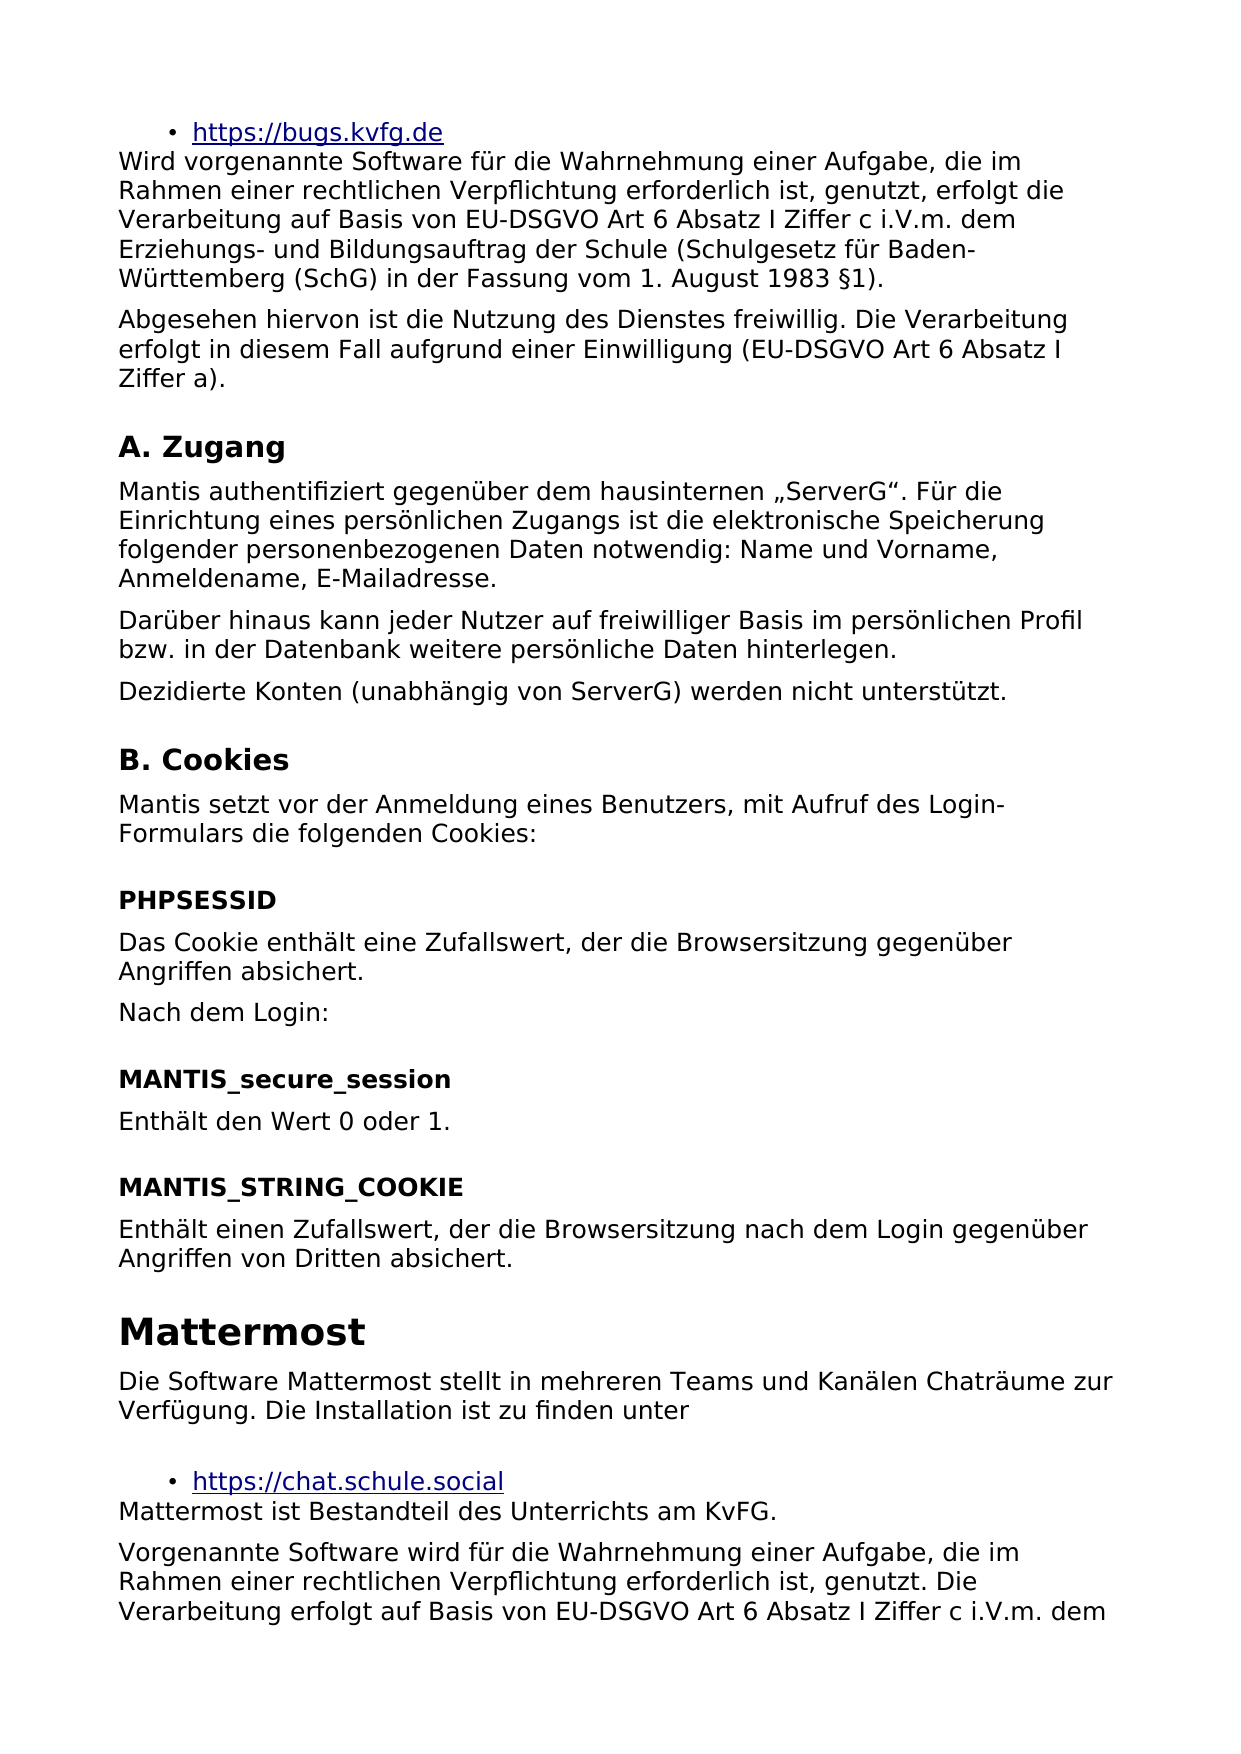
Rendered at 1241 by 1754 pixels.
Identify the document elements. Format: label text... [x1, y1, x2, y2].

text Darüber hinaus kann jeder Nutzer auf freiwilliger Basis im persönli­chen Profil bzw. in der Datenbank weitere persönliche Daten hinterlegen. [118, 606, 1122, 664]
text Enthält einen Zufallswert, der die Browsersitzung nach dem Login gegenüber Angriffen von Dritten absichert. [118, 1215, 1122, 1273]
text Enthält den Wert 0 oder 1. [118, 1107, 1122, 1136]
text Nach dem Login: [118, 998, 1122, 1028]
list https://chat.schule.social [177, 1467, 1122, 1497]
text Mattermost ist Bestandteil des Unterrichts am KvFG. [118, 1497, 1122, 1526]
subtitle PHPSESSID [118, 886, 1122, 915]
subtitle A. Zugang [118, 431, 1122, 464]
subtitle Mattermost [118, 1311, 1122, 1355]
text Mantis authentifiziert gegenüber dem hausinternen „ServerG“. Für die Einrichtung eines persönlichen Zugangs ist die elektronische Speicherung folgender perso­nenbezogenen Daten notwendig: Name und Vorname, Anmeldena­me, E-Mailadresse. [118, 477, 1122, 594]
text Dezidierte Konten (unabhängig von ServerG) werden nicht unterstützt. [118, 677, 1122, 706]
text Mantis setzt vor der Anmeldung eines Benutzers, mit Aufruf des Login-Formulars die folgenden Cookies: [118, 790, 1122, 848]
subtitle MANTIS_secure_session [118, 1065, 1122, 1094]
subtitle B. Cookies [118, 744, 1122, 778]
text Abgesehen hiervon ist die Nutzung des Dienstes freiwillig. Die Verarbeitung erfolgt in diesem Fall aufgrund einer Einwilligung (EU-DSGVO Art 6 Absatz I Ziffer a). [118, 306, 1122, 393]
list https://bugs.kvfg.de [177, 118, 1122, 147]
text Das Cookie enthält eine Zufallswert, der die Browsersitzung gegenüber Angriffen absichert. [118, 928, 1122, 986]
subtitle MANTIS_STRING_COOKIE [118, 1173, 1122, 1203]
text Wird vorgenannte Software für die Wahrnehmung einer Aufgabe, die im Rahmen einer rechtlichen Verpflichtung erforderlich ist, genutzt, erfolgt die Verarbeitung auf Basis von EU-DSGVO Art 6 Absatz I Ziffer c i.V.m. dem Erziehungs- und Bildungsauftrag der Schule (Schulgesetz für Baden-Württemberg (SchG) in der Fassung vom 1. August 1983 §1). [118, 147, 1122, 293]
text Die Software Mattermost stellt in mehreren Teams und Kanälen Chaträume zur Verfügung. Die Installation ist zu finden unter [118, 1367, 1122, 1426]
text Vorgenannte Software wird für die Wahrnehmung einer Aufgabe, die im Rahmen einer rechtlichen Verpflichtung erforderlich ist, genutzt. Die Verarbeitung erfolgt auf Basis von EU-DSGVO Art 6 Absatz I Ziffer c i.V.m. dem [118, 1538, 1122, 1626]
